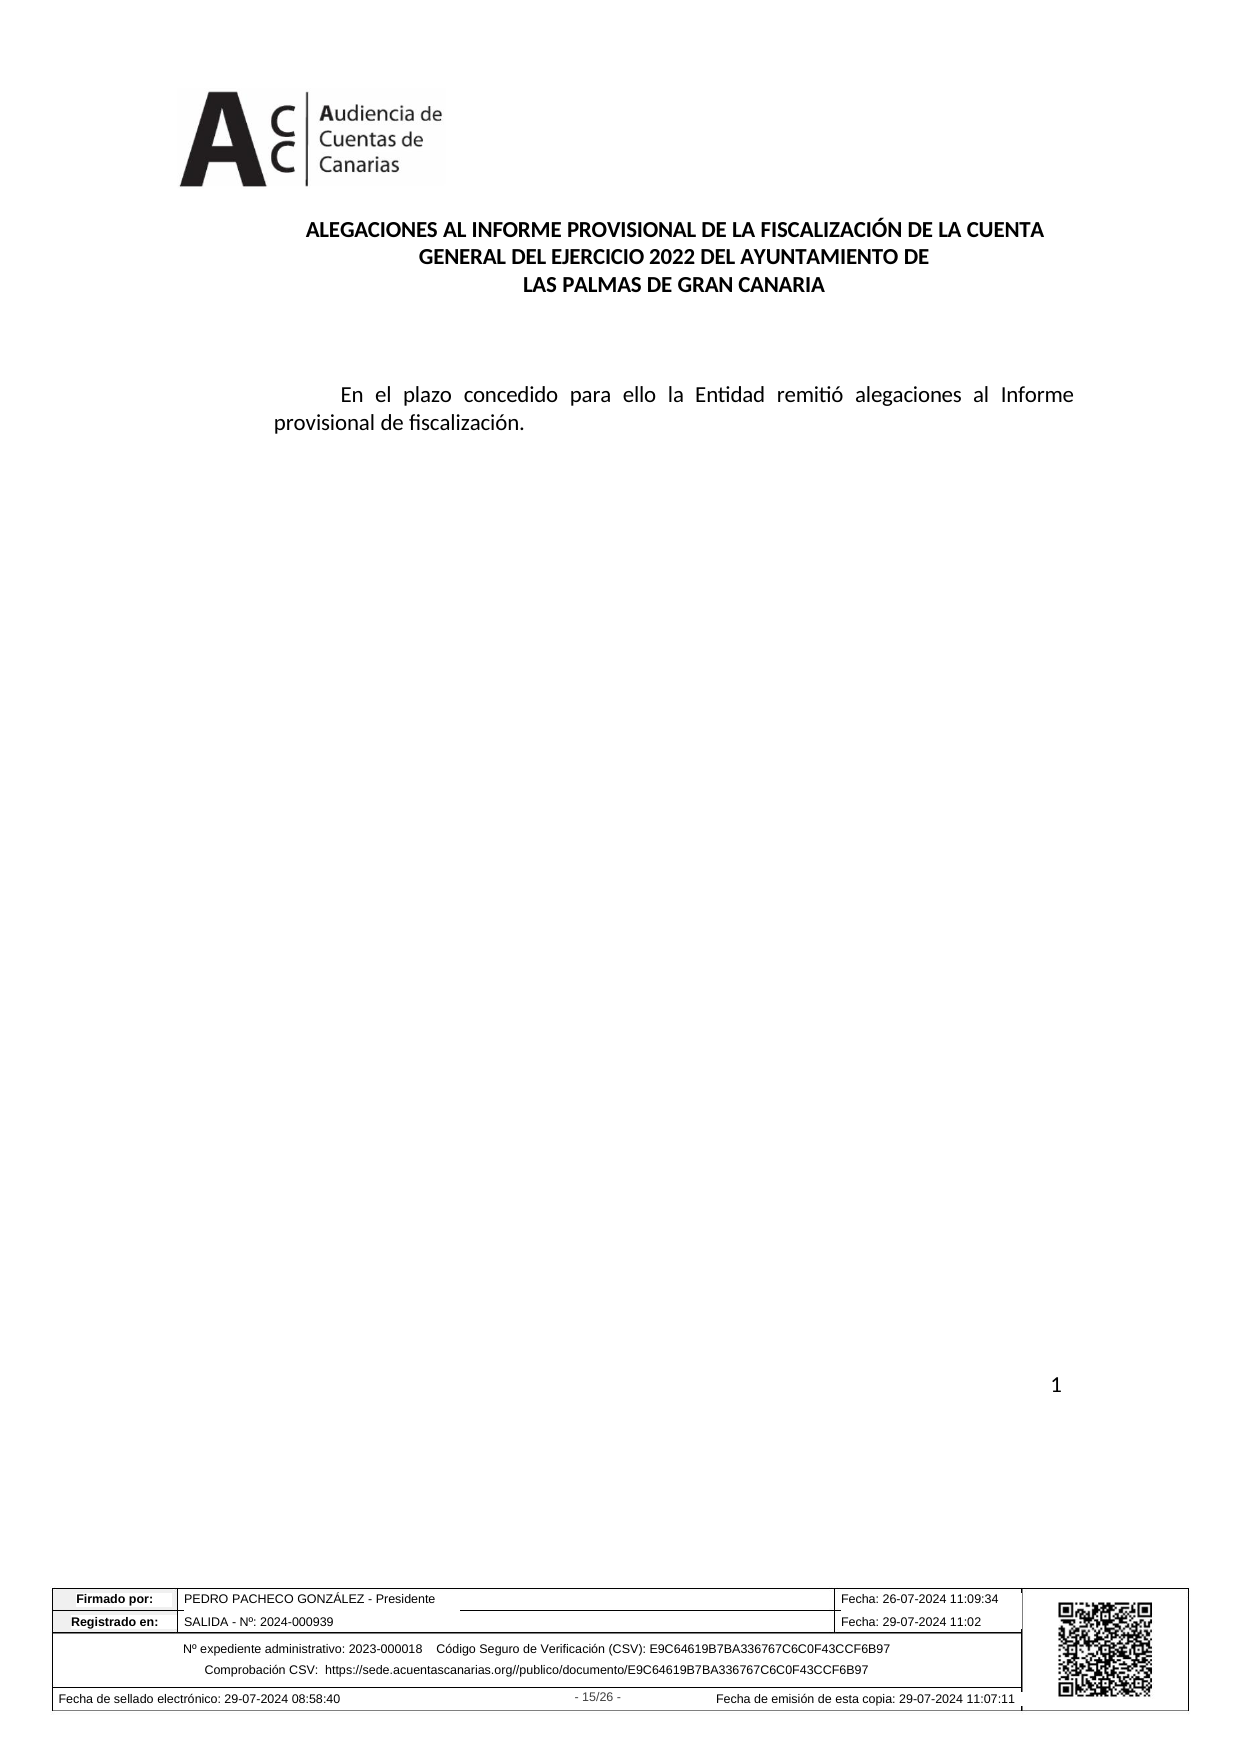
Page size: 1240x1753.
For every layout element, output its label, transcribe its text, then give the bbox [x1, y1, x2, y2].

text SALIDA - Nº: 2024-000939 [184, 1615, 460, 1629]
text GENERAL DEL EJERCICIO 2022 DEL AYUNTAMIENTO DE [419, 243, 1066, 270]
text Fecha: 26-07-2024 11:09:34 [841, 1593, 1022, 1607]
text Comprobación CSV: https://sede.acuentascanarias.org//publico/documento/E9C64619B7BA336767C6C0F43CCF6B97 [204, 1663, 916, 1677]
text LAS PALMAS DE GRAN CANARIA [523, 270, 1066, 298]
text Fecha de sellado electrónico: 29-07-2024 08:58:40 [58, 1692, 365, 1706]
text provisional de fiscalización. [274, 408, 1098, 435]
text Firmado por: [76, 1593, 172, 1607]
text ALEGACIONES AL INFORME PROVISIONAL DE LA FISCALIZACIÓN DE LA CUENTA [306, 215, 1066, 243]
text Nº expediente administrativo: 2023-000018 Código Seguro de Verificación (CSV): E9C64619B7BA336767C6C0F43CCF6B97 [183, 1642, 916, 1656]
text Fecha: 29-07-2024 11:02 [841, 1615, 1022, 1629]
text - 15/26 - [574, 1691, 640, 1705]
text En el plazo concedido para ello la Entidad remitió alegaciones al Informe [340, 380, 1098, 408]
text 1 [1050, 1371, 1087, 1398]
text Registrado en: [71, 1615, 177, 1629]
text 5 [1087, 1371, 1098, 1398]
text PEDRO PACHECO GONZÁLEZ - Presidente [184, 1593, 460, 1607]
text Fecha de emisión de esta copia: 29-07-2024 11:07:11 [716, 1692, 1040, 1706]
